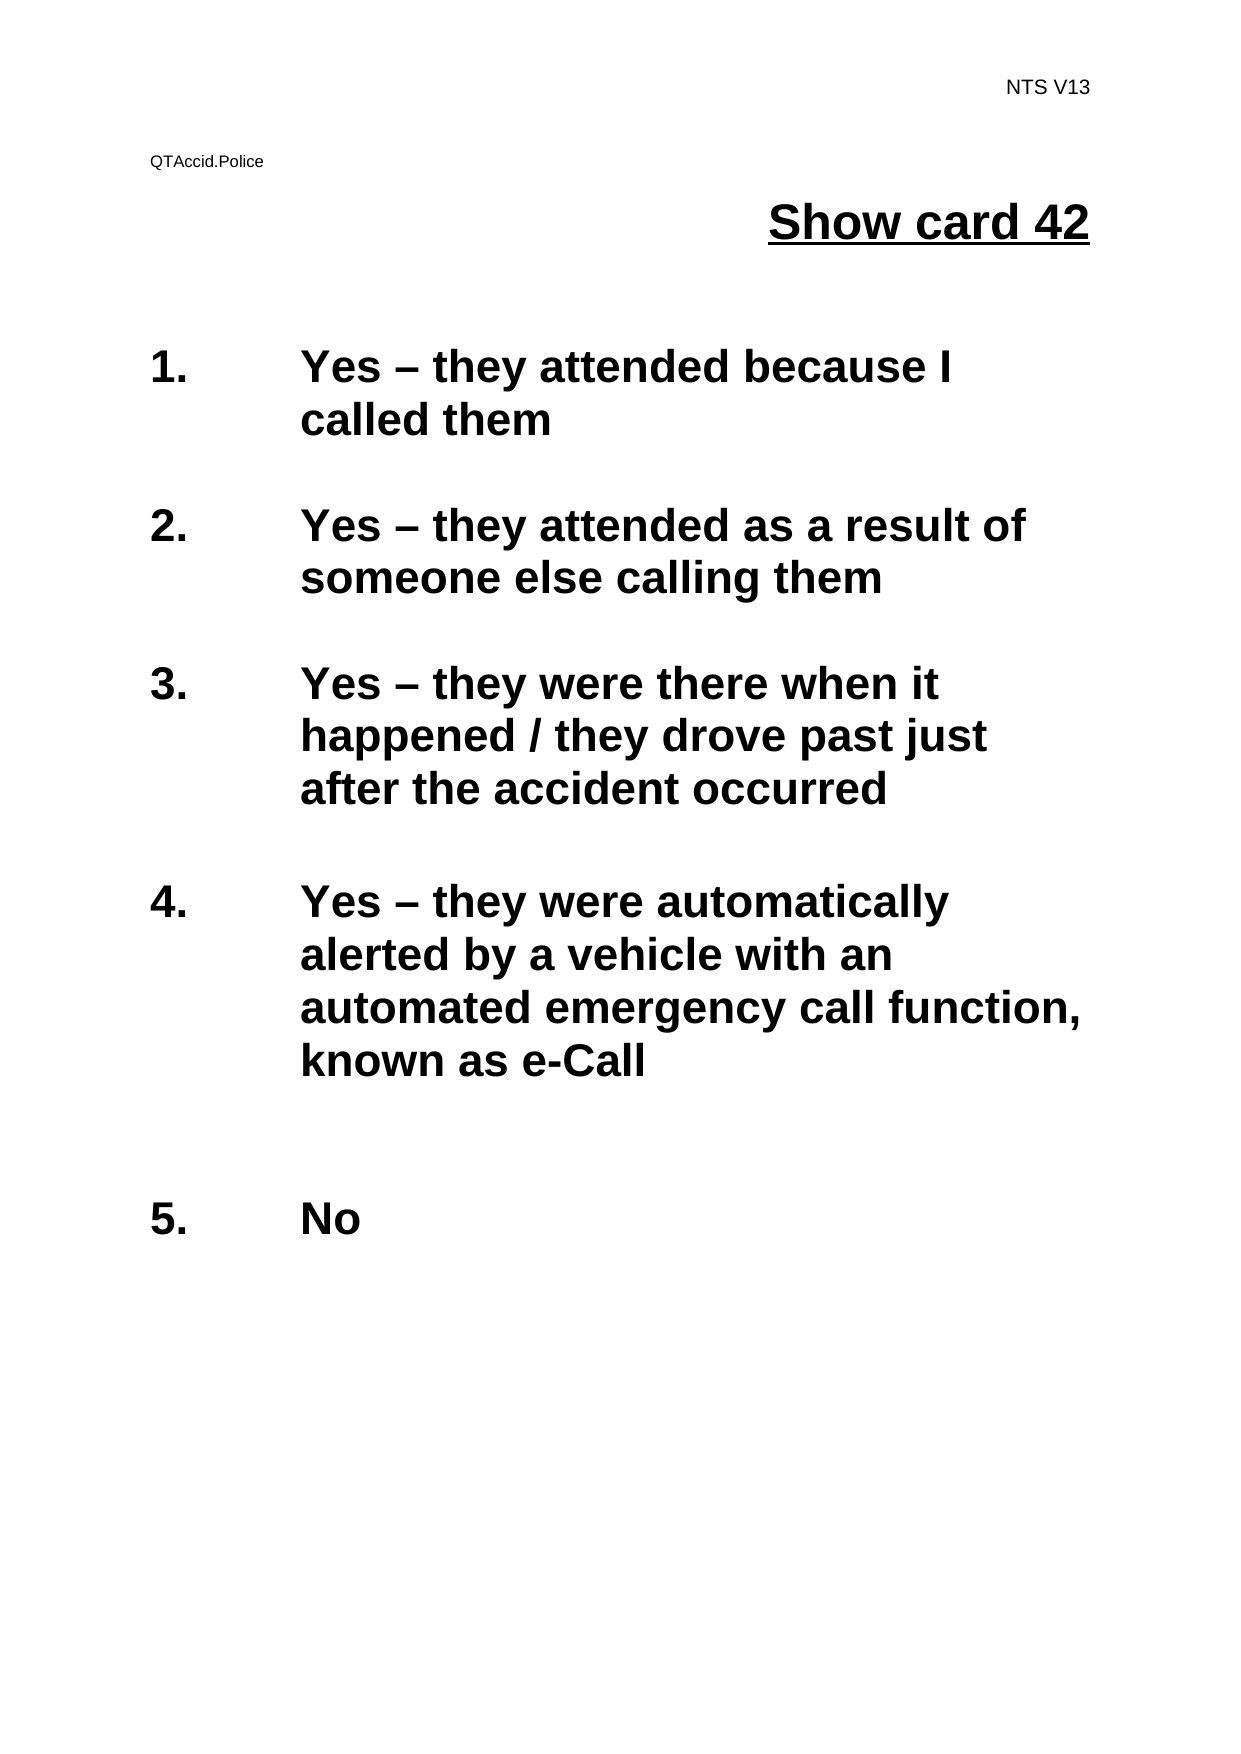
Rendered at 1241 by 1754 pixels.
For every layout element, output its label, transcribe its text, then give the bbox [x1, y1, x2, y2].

list Yes – they were automatically alerted by a vehicle with an automated emergency call function, known as e-Call [150, 875, 1090, 1086]
list No [150, 1191, 1090, 1244]
list Yes – they attended as a result of someone else calling them [150, 498, 1090, 603]
list Yes – they were there when it happened / they drove past just after the accident occurred [150, 656, 1090, 814]
text QTAccid.Police [150, 152, 1090, 171]
list Yes – they attended because I called them [150, 340, 1090, 445]
subtitle Show card 42 [150, 192, 1090, 249]
